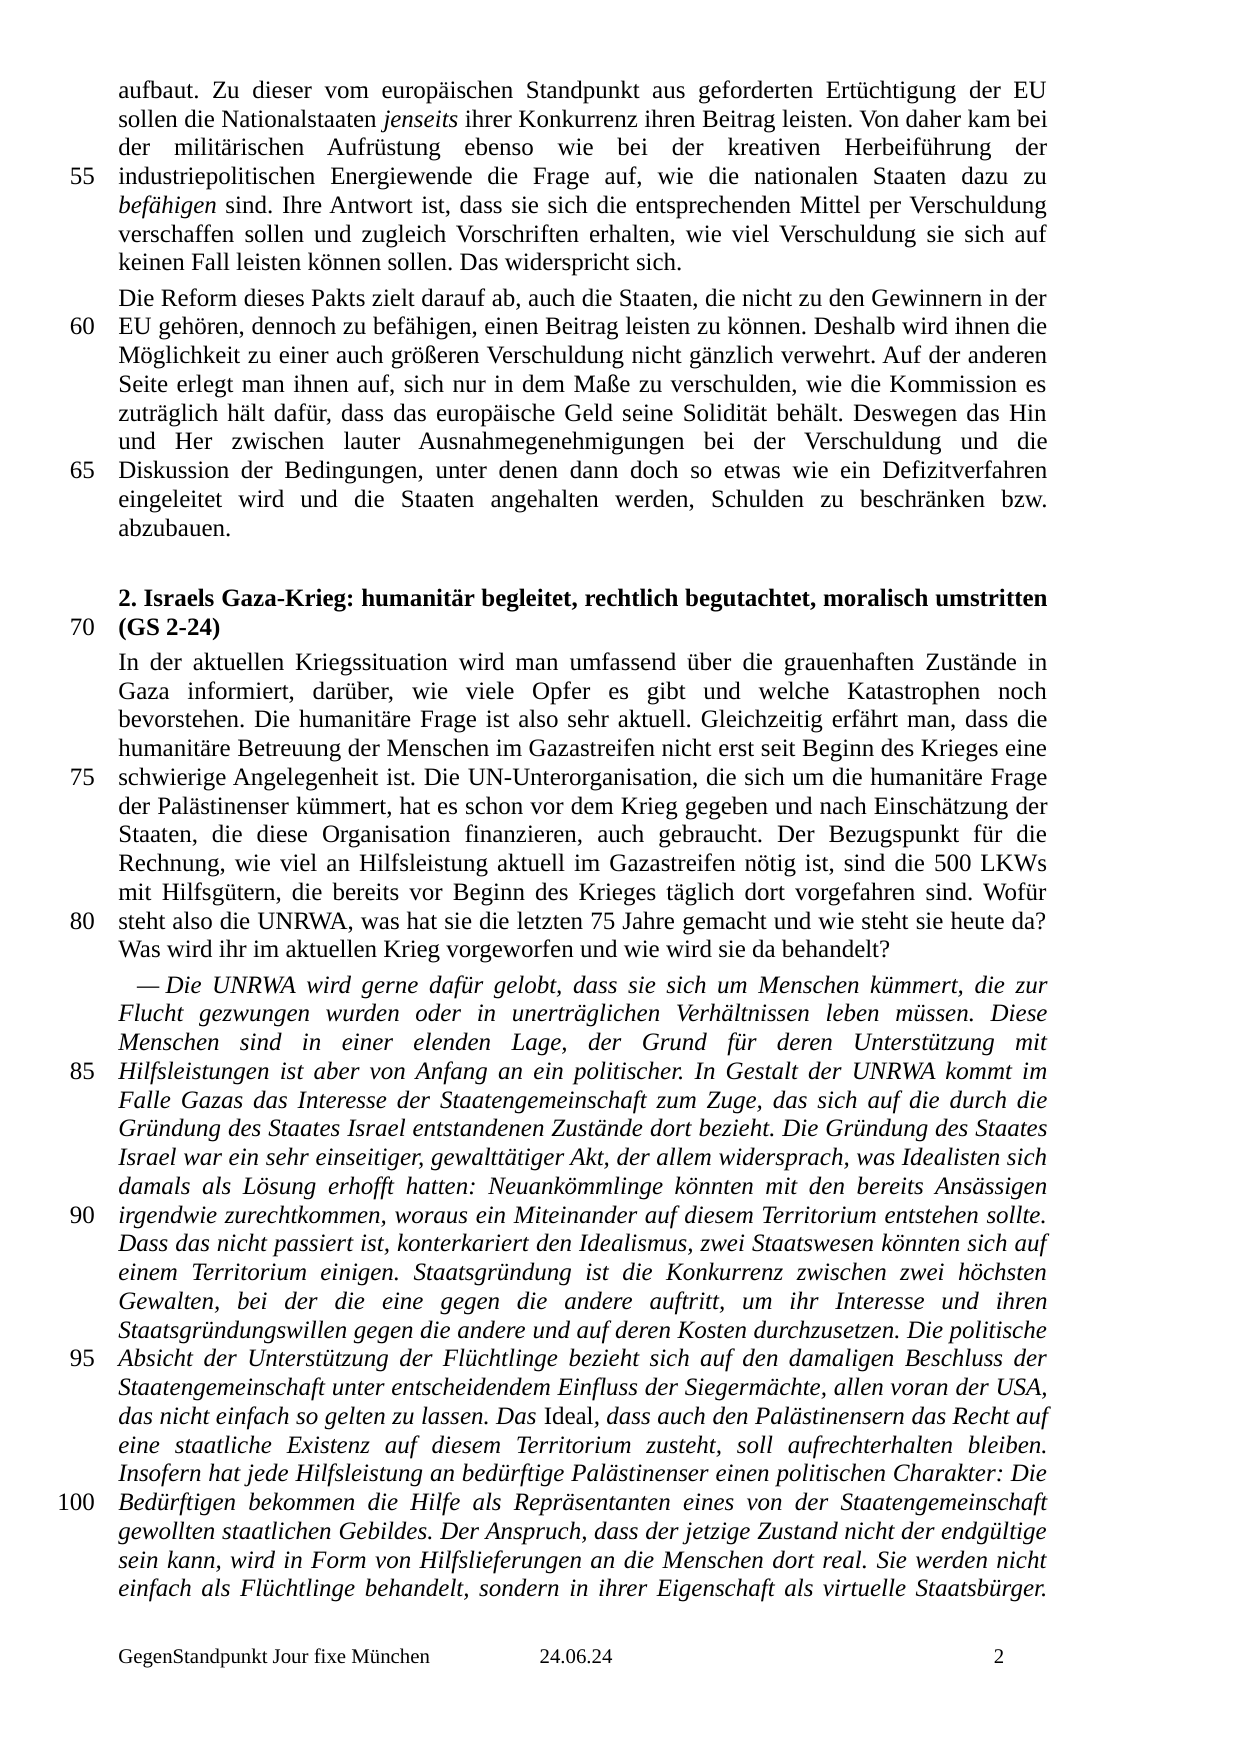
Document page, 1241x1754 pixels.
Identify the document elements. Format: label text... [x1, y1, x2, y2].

text In der aktuellen Kriegssituation wird man umfassend über die grauenhaften Zustände in Gaza informiert, darüber, wie viele Opfer es gibt und welche Katastrophen noch bevorstehen. Die humanitäre Frage ist also sehr aktuell. Gleichzeitig erfährt man, dass die humanitäre Betreuung der Menschen im Gazastreifen nicht erst seit Beginn des Krieges eine schwierige Angelegenheit ist. Die UN-Unterorganisation, die sich um die humanitäre Frage der Palästinenser kümmert, hat es schon vor dem Krieg gegeben und nach Einschätzung der Staaten, die diese Organisation finanzieren, auch gebraucht. Der Bezugspunkt für die Rechnung, wie viel an Hilfsleistung aktuell im Gazastreifen nötig ist, sind die 500 LKWs mit Hilfsgütern, die bereits vor Beginn des Krieges täglich dort vorgefahren sind. Wofür steht also die UNRWA, was hat sie die letzten 75 Jahre gemacht und wie steht sie heute da? Was wird ihr im aktuellen Krieg vorgeworfen und wie wird sie da behandelt? [118, 647, 1048, 963]
text Die Reform dieses Pakts zielt darauf ab, auch die Staaten, die nicht zu den Gewinnern in der EU gehören, dennoch zu befähigen, einen Beitrag leisten zu können. Deshalb wird ihnen die Möglichkeit zu einer auch größeren Verschuldung nicht gänzlich verwehrt. Auf der anderen Seite erlegt man ihnen auf, sich nur in dem Maße zu verschulden, wie die Kommission es zuträglich hält dafür, dass das europäische Geld seine Solidität behält. Deswegen das Hin und Her zwischen lauter Ausnahmegenehmigungen bei der Verschuldung und die Diskussion der Bedingungen, unter denen dann doch so etwas wie ein Defizitverfahren eingeleitet wird und die Staaten angehalten werden, Schulden zu beschränken bzw. abzubauen. [118, 283, 1048, 541]
text — Die UNRWA wird gerne dafür gelobt, dass sie sich um Menschen kümmert, die zur Flucht gezwungen wurden oder in unerträglichen Verhältnissen leben müssen. Diese Menschen sind in einer elenden Lage, der Grund für deren Unterstützung mit Hilfsleistungen ist aber von Anfang an ein politischer. In Gestalt der UNRWA kommt im Falle Gazas das Interesse der Staatengemeinschaft zum Zuge, das sich auf die durch die Gründung des Staates Israel entstandenen Zustände dort bezieht. Die Gründung des Staates Israel war ein sehr einseitiger, gewalttätiger Akt, der allem widersprach, was Idealisten sich damals als Lösung erhofft hatten: Neuankömmlinge könnten mit den bereits Ansässigen irgendwie zurechtkommen, woraus ein Miteinander auf diesem Territorium entstehen sollte. Dass das nicht passiert ist, konterkariert den Idealismus, zwei Staatswesen könnten sich auf einem Territorium einigen. Staatsgründung ist die Konkurrenz zwischen zwei höchsten Gewalten, bei der die eine gegen die andere auftritt, um ihr Interesse und ihren Staatsgründungswillen gegen die andere und auf deren Kosten durchzusetzen. Die politische Absicht der Unterstützung der Flüchtlinge bezieht sich auf den damaligen Beschluss der Staatengemeinschaft unter entscheidendem Einfluss der Siegermächte, allen voran der USA, das nicht einfach so gelten zu lassen. Das Ideal, dass auch den Palästinensern das Recht auf eine staatliche Existenz auf diesem Territorium zusteht, soll aufrechterhalten bleiben. Insofern hat jede Hilfsleistung an bedürftige Palästinenser einen politischen Charakter: Die Bedürftigen bekommen die Hilfe als Repräsentanten eines von der Staatengemeinschaft gewollten staatlichen Gebildes. Der Anspruch, dass der jetzige Zustand nicht der endgültige sein kann, wird in Form von Hilfslieferungen an die Menschen dort real. Sie werden nicht einfach als Flüchtlinge behandelt, sondern in ihrer Eigenschaft als virtuelle Staatsbürger. [118, 970, 1048, 1602]
text aufbaut. Zu dieser vom europäischen Standpunkt aus geforderten Ertüchtigung der EU sollen die Nationalstaaten jenseits ihrer Konkurrenz ihren Beitrag leisten. Von daher kam bei der militärischen Aufrüstung ebenso wie bei der kreativen Herbeiführung der industriepolitischen Energiewende die Frage auf, wie die nationalen Staaten dazu zu befähigen sind. Ihre Antwort ist, dass sie sich die entsprechenden Mittel per Verschuldung verschaffen sollen und zugleich Vorschriften erhalten, wie viel Verschuldung sie sich auf keinen Fall leisten können sollen. Das widerspricht sich. [118, 75, 1048, 276]
text 2. Israels Gaza-Krieg: humanitär begleitet, rechtlich begutachtet, moralisch umstritten (GS 2-24) [118, 583, 1048, 641]
